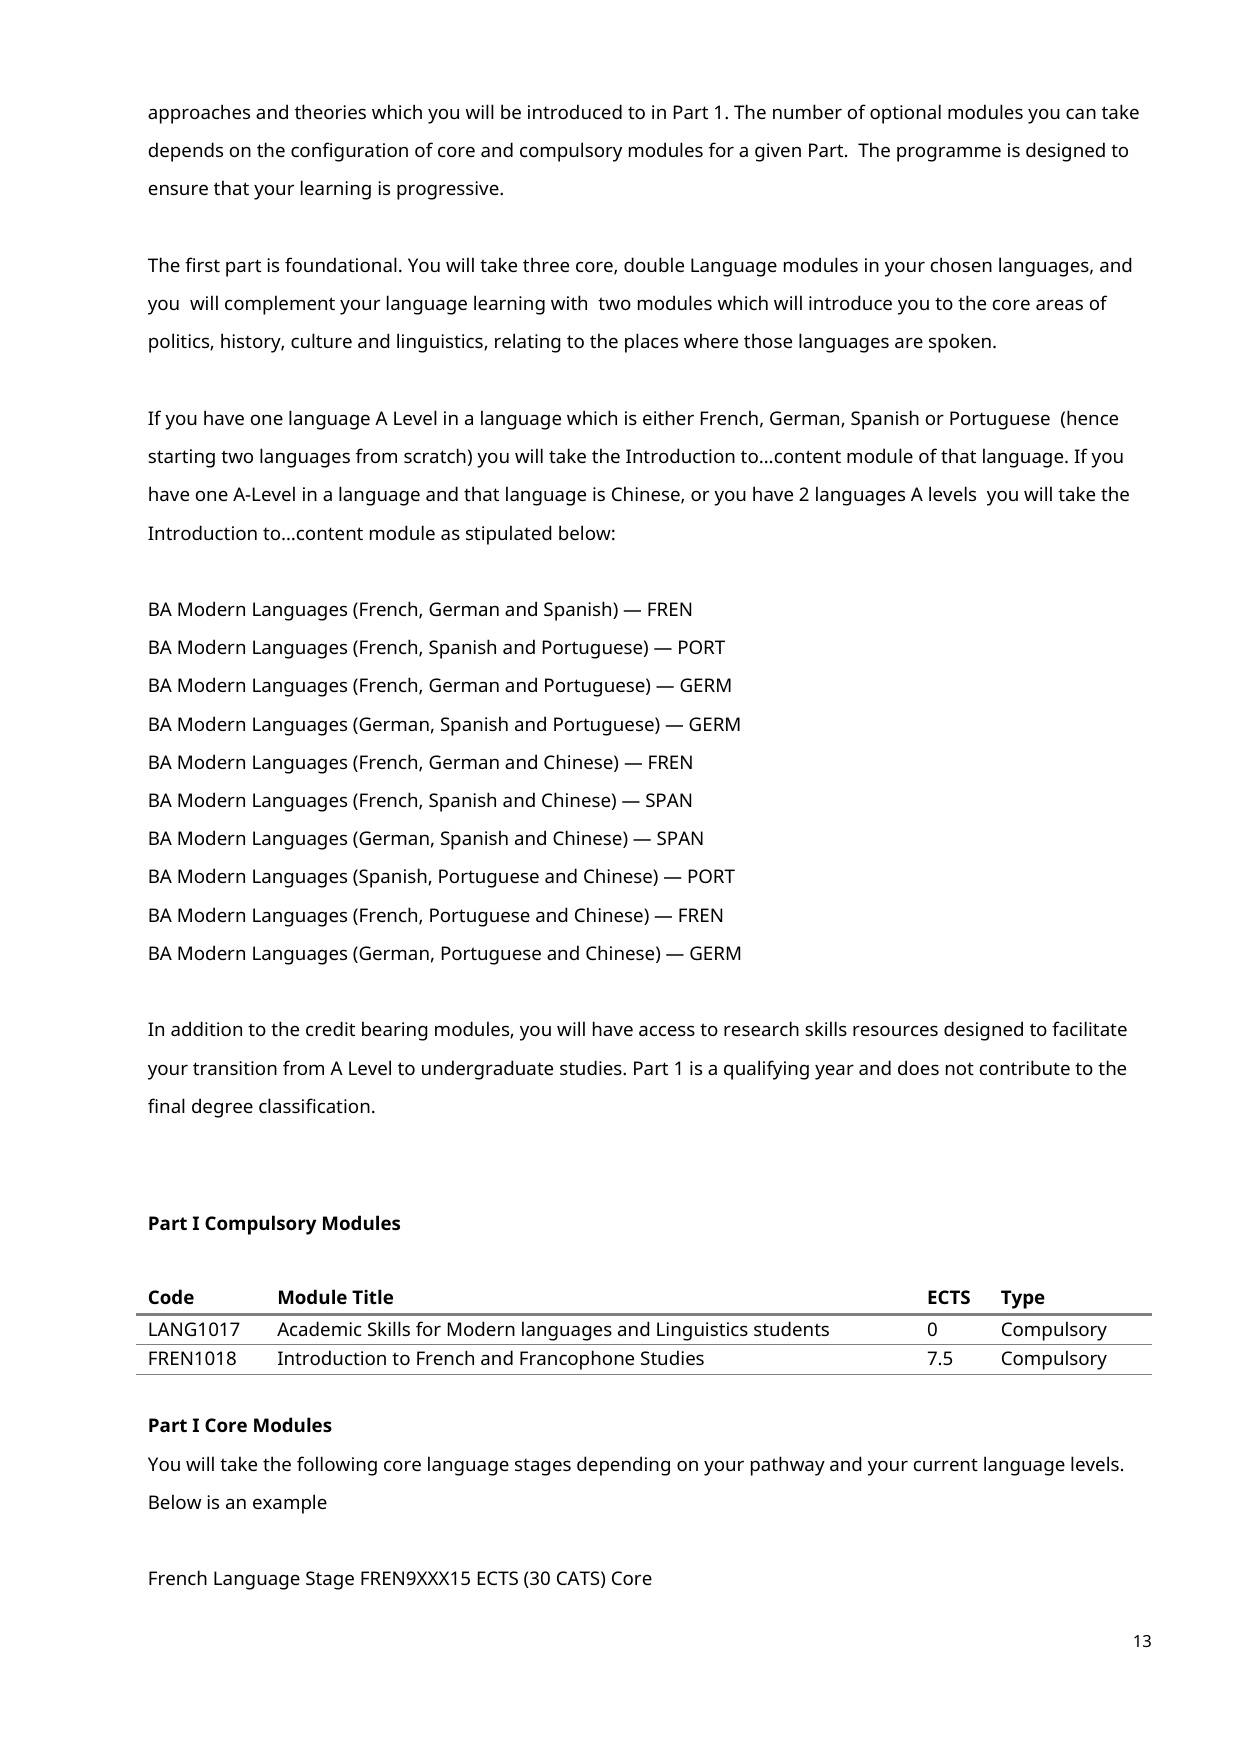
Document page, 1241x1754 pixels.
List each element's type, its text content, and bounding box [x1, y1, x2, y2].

table_cell Type [989, 1285, 1152, 1313]
table_cell Part I Compulsory Modules [136, 1172, 1152, 1284]
table_cell FREN1018 [136, 1345, 266, 1373]
table_cell Module Title [266, 1285, 916, 1313]
table_cell 7.5 [916, 1345, 989, 1373]
table_cell Part I Core Modules You will take the following core language stages depending on your pathway and your current language levels. Below is an example French Language Stage FREN9XXX15 ECTS (30 CATS) Core [136, 1375, 1152, 1591]
table_cell Academic Skills for Modern languages and Linguistics students [266, 1316, 916, 1344]
table_cell 0 [916, 1316, 989, 1344]
table_cell approaches and theories which you will be introduced to in Part 1. The number of optional modules you can take depends on the configuration of core and compulsory modules for a given Part. The programme is designed to ensure that your learning is progressive. The first part is foundational. You will take three core, double Language modules in your chosen languages, and you will complement your language learning with two modules which will introduce you to the core areas of politics, history, culture and linguistics, relating to the places where those languages are spoken. If you have one language A Level in a language which is either French, German, Spanish or Portuguese (hence starting two languages from scratch) you will take the Introduction to…content module of that language. If you have one A-Level in a language and that language is Chinese, or you have 2 languages A levels you will take the Introduction to…content module as stipulated below: BA Modern Languages (French, German and Spanish) — FREN BA Modern Languages (French, Spanish and Portuguese) — PORT BA Modern Languages (French, German and Portuguese) — GERM BA Modern Languages (German, Spanish and Portuguese) — GERM BA Modern Languages (French, German and Chinese) — FREN BA Modern Languages (French, Spanish and Chinese) — SPAN BA Modern Languages (German, Spanish and Chinese) — SPAN BA Modern Languages (Spanish, Portuguese and Chinese) — PORT BA Modern Languages (French, Portuguese and Chinese) — FREN BA Modern Languages (German, Portuguese and Chinese) — GERM In addition to the credit bearing modules, you will have access to research skills resources designed to facilitate your transition from A Level to undergraduate studies. Part 1 is a qualifying year and does not contribute to the final degree classification. [136, 99, 1152, 1172]
table_cell Introduction to French and Francophone Studies [266, 1345, 916, 1373]
table_cell Compulsory [989, 1316, 1152, 1344]
table_cell Code [136, 1285, 266, 1313]
table_cell LANG1017 [136, 1316, 266, 1344]
table_cell ECTS [916, 1285, 989, 1313]
table_cell Compulsory [989, 1345, 1152, 1373]
